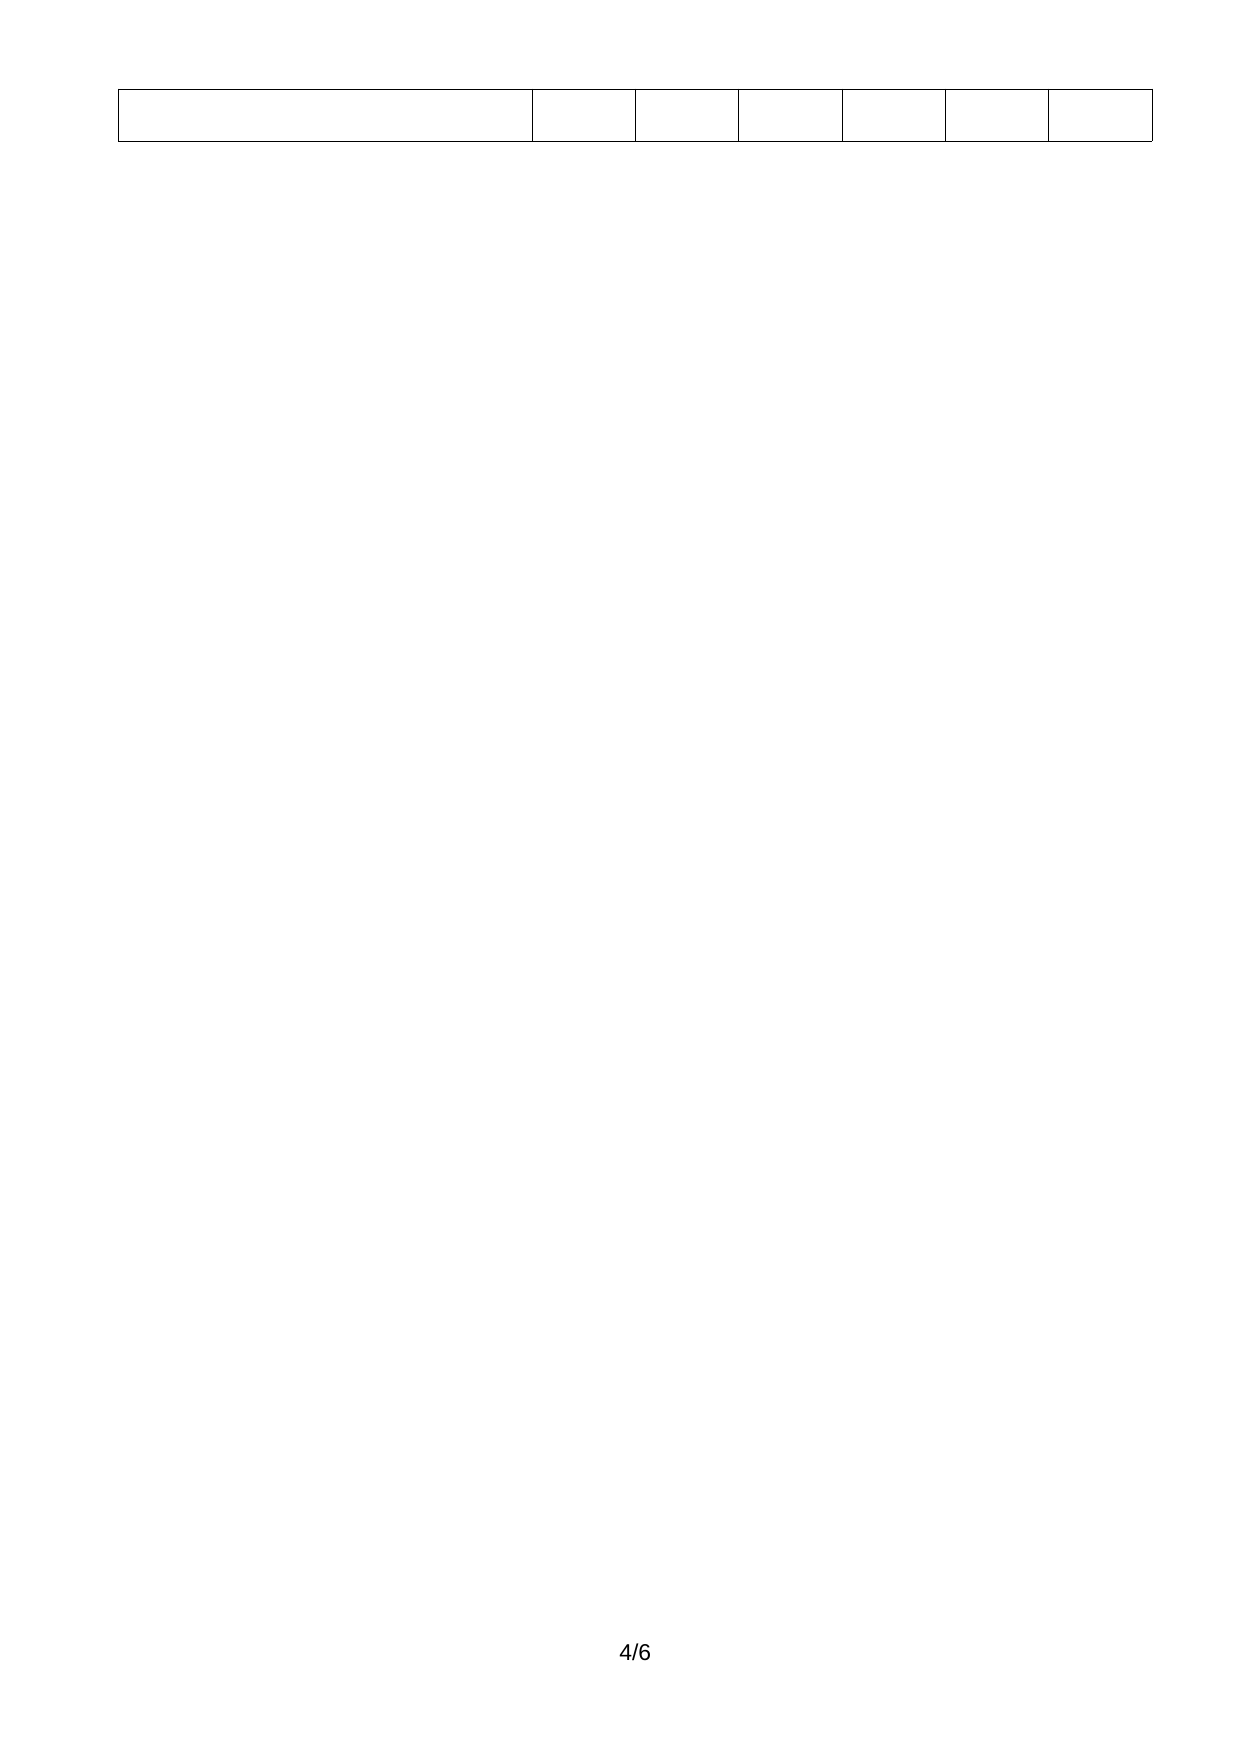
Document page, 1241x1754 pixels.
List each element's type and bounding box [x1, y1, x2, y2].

table_cell [843, 90, 945, 141]
table_cell [1049, 90, 1152, 141]
table_cell [739, 90, 842, 141]
table_cell [946, 90, 1048, 141]
table_cell [636, 90, 738, 141]
table_cell [533, 90, 635, 141]
table_cell [119, 90, 532, 141]
